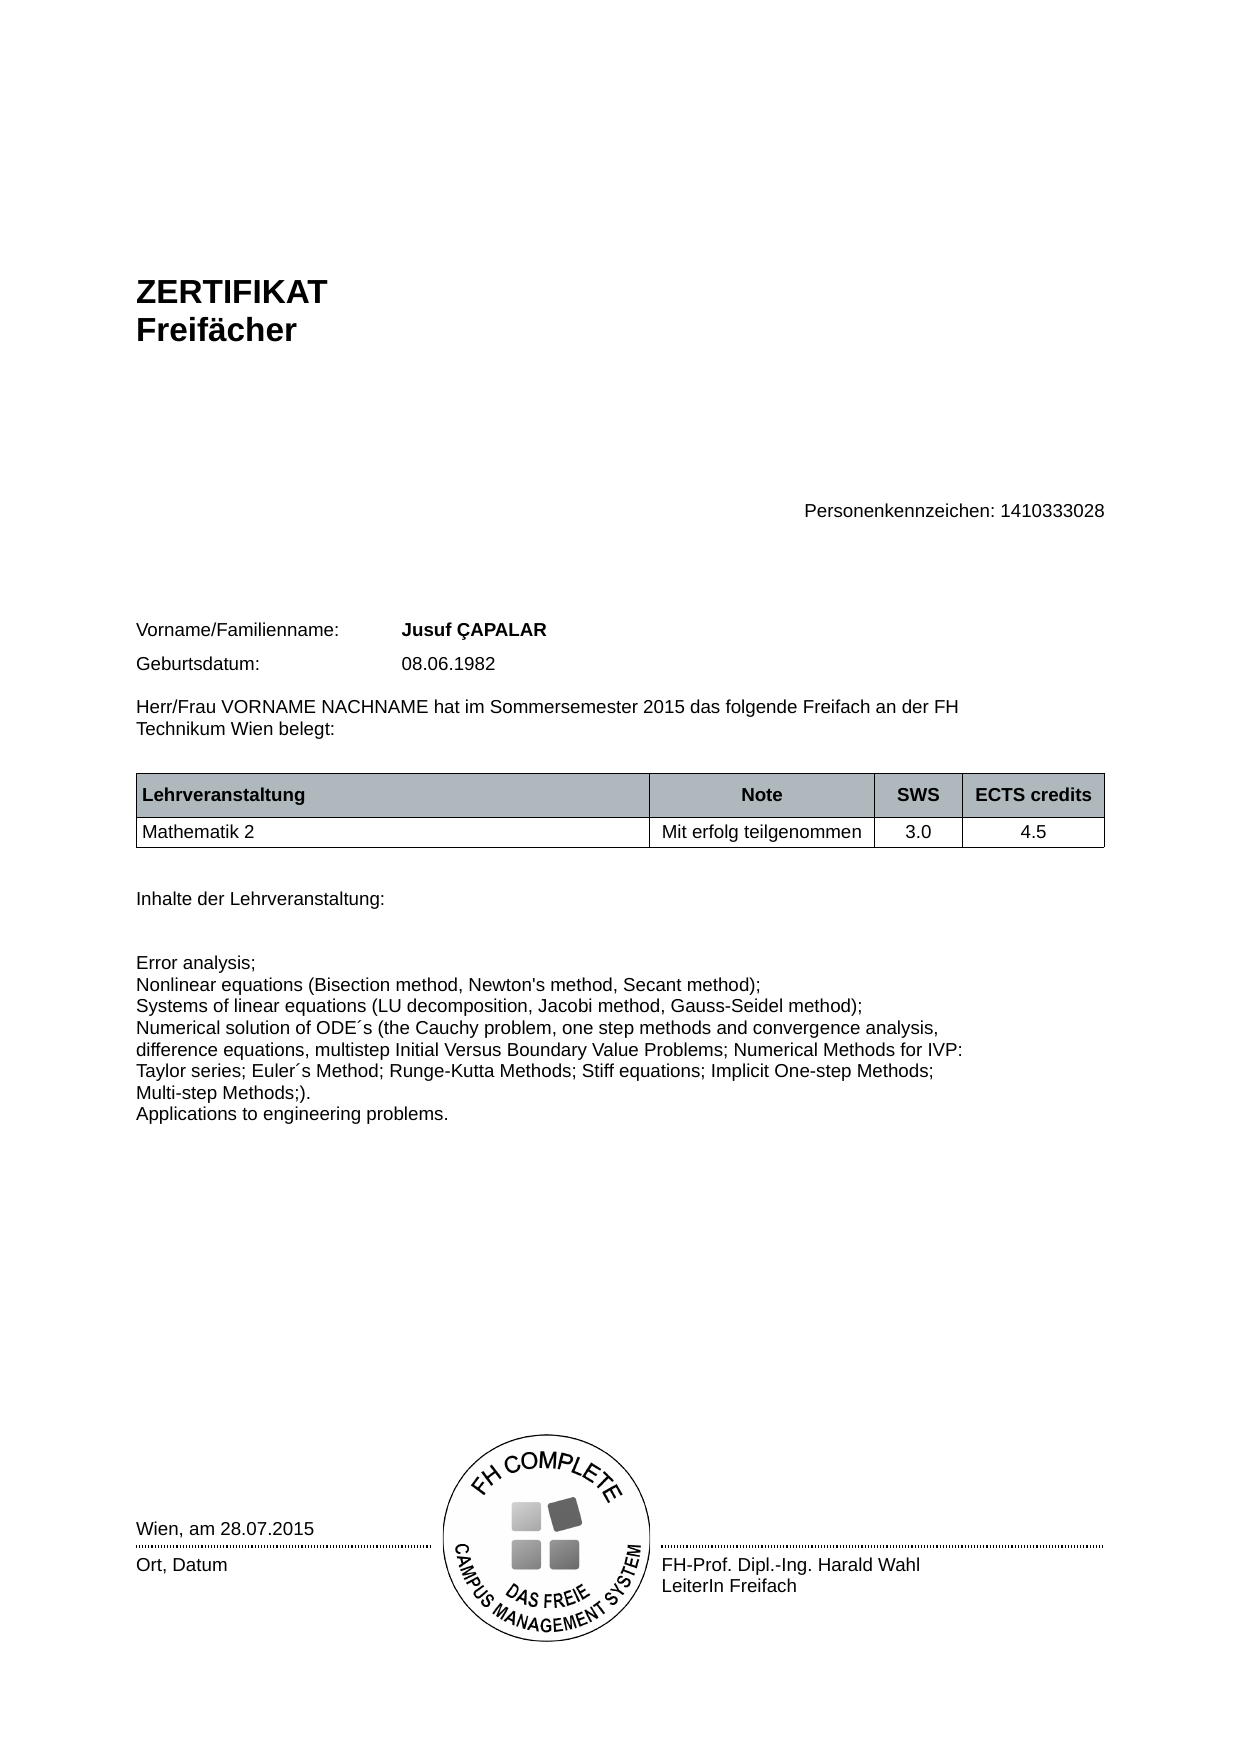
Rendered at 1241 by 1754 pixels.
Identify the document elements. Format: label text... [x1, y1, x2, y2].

text Taylor series; Euler´s Method; Runge-Kutta Methods; Stiff equations; Implicit One-step Methods; [136, 1060, 1104, 1082]
text Multi-step Methods;). [136, 1082, 1104, 1103]
table_header ECTS credits [963, 774, 1104, 817]
table_cell Mathematik 2 [137, 818, 649, 847]
text Personenkennzeichen: 1410333028 [136, 499, 1104, 521]
table_header [661, 1512, 1104, 1545]
text Systems of linear equations (LU decomposition, Jacobi method, Gauss-Seidel method); [136, 995, 1104, 1017]
table_cell FH-Prof. Dipl.-Ing. Harald Wahl LeiterIn Freifach [661, 1545, 1104, 1602]
table_header [431, 1512, 442, 1545]
text Geburtsdatum: 08.06.1982 [136, 653, 1104, 674]
text Herr/Frau VORNAME NACHNAME hat im Sommersemester 2015 das folgende Freifach an der FH [136, 696, 1104, 717]
text Error analysis; [136, 952, 1104, 974]
table_header Note [650, 774, 874, 817]
text Technikum Wien belegt: [136, 717, 1104, 739]
text Nonlinear equations (Bisection method, Newton's method, Secant method); [136, 974, 1104, 995]
table_cell 4.5 [963, 818, 1104, 847]
table_header Lehrveranstaltung [137, 774, 649, 817]
text Freifächer [136, 310, 1104, 348]
table_cell Mit erfolg teilgenommen [650, 818, 874, 847]
text Vorname/Familienname: Jusuf ÇAPALAR [136, 619, 1104, 641]
table_header SWS [875, 774, 962, 817]
table_cell [431, 1545, 442, 1602]
text ZERTIFIKAT [136, 272, 1104, 310]
text Numerical solution of ODE´s (the Cauchy problem, one step methods and convergence analysis, [136, 1017, 1104, 1038]
text Applications to engineering problems. [136, 1103, 1104, 1125]
table_cell Ort, Datum [136, 1545, 431, 1602]
table_cell [651, 1545, 661, 1602]
text difference equations, multistep Initial Versus Boundary Value Problems; Numerical Methods for IVP: [136, 1038, 1104, 1060]
picture [442, 1434, 651, 1642]
text Inhalte der Lehrveranstaltung: [136, 887, 1104, 909]
table_header [651, 1512, 661, 1545]
table_cell 3.0 [875, 818, 962, 847]
table_header Wien, am 28.07.2015 [136, 1512, 431, 1545]
